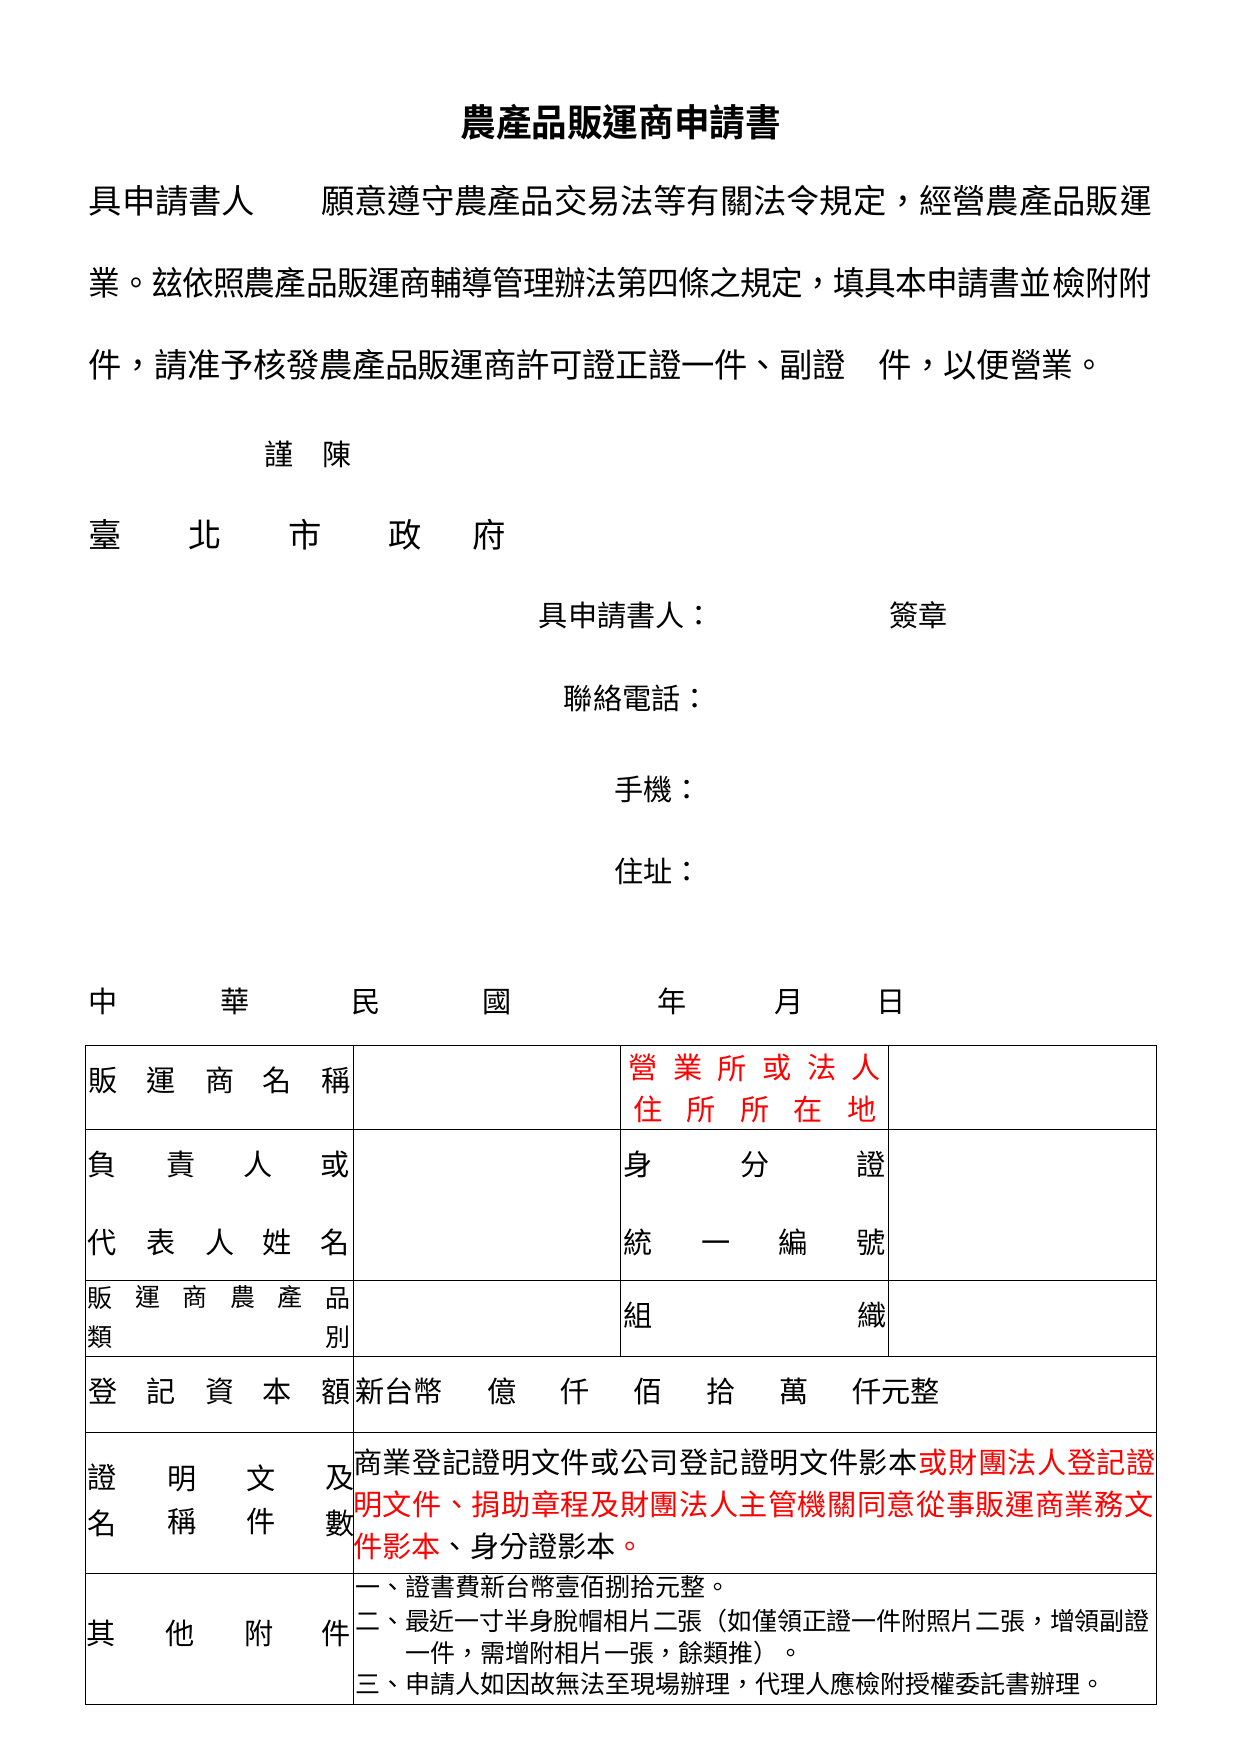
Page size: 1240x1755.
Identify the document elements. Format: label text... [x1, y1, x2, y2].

table_cell [738, 1357, 774, 1432]
table_cell 品別 [311, 1281, 353, 1356]
table_cell 分 [738, 1130, 774, 1280]
text 中 華 民 國 年 月 日 [89, 979, 1169, 1021]
table_cell 商業登記證明文件或公司登記證明文件影本或財團法人登記證明文件、捐助章程及財團法人主管機關同意從事販運商業務文件影本、身分證影本。 [354, 1433, 1156, 1572]
table_cell [682, 1281, 737, 1356]
table_header 業 [665, 1046, 710, 1088]
table_cell [354, 1281, 620, 1356]
table_header 販 [86, 1046, 126, 1129]
table_cell 運 商 農 產 [126, 1281, 311, 1356]
table_header 人 [844, 1046, 888, 1088]
table_cell 或 名 [311, 1130, 353, 1280]
table_cell 額 [311, 1357, 353, 1432]
table_cell 負 代 [86, 1130, 126, 1280]
table_cell 住 [621, 1088, 674, 1129]
table_cell 身 統 [621, 1130, 682, 1280]
table_cell 仟 [538, 1357, 621, 1432]
table_cell 萬 [774, 1357, 830, 1432]
table_cell 織 [830, 1281, 888, 1356]
text 謹 陳 [73, 431, 542, 474]
table_header 營 [621, 1046, 665, 1088]
table_cell 地 [835, 1088, 888, 1129]
table_cell 所 [674, 1088, 728, 1129]
table_cell 億 [465, 1357, 538, 1432]
table_header 稱 [311, 1046, 353, 1129]
table_header [889, 1046, 1156, 1129]
table_cell 編 [774, 1130, 830, 1280]
table_cell 明 文 稱 件 [126, 1433, 311, 1572]
table_cell [354, 1130, 620, 1280]
text 農產品販運商申請書 [73, 100, 1168, 145]
text 具申請書人： 簽章聯絡電話： [539, 593, 947, 718]
table_cell 登 [86, 1357, 126, 1432]
table_cell 件 [311, 1574, 353, 1704]
table_cell 組 [621, 1281, 682, 1356]
table_cell 他 附 [126, 1574, 311, 1704]
table_header [354, 1046, 620, 1129]
table_cell 及數 [311, 1433, 353, 1572]
table_cell 證 號 [830, 1130, 888, 1280]
text 臺 北 市 政 府 [89, 508, 1169, 557]
text 手機： 住址： [614, 766, 702, 891]
table_cell 販類 [86, 1281, 126, 1356]
table_cell 一 [682, 1130, 737, 1280]
table_header 所 [710, 1046, 754, 1088]
table_cell 責 人 表 人 姓 [126, 1130, 311, 1280]
table_cell 在 [781, 1088, 835, 1129]
text 具申請書人 願意遵守農產品交易法等有關法令規定，經營農產品販運業。玆依照農產品販運商輔導管理辦法第四條之規定，填具本申請書並檢附附件，請准予核發農產品販運商許可證正證一件、副證 件，以便營業。 [89, 175, 1152, 387]
table_cell 佰 [621, 1357, 682, 1432]
table_cell [774, 1281, 830, 1356]
table_cell 仟元整 [830, 1357, 1156, 1432]
table_cell 一、證書費新台幣壹佰捌拾元整。 二、最近一寸半身脫帽相片二張（如僅領正證一件附照片二張，增領副證一件，需增附相片一張，餘類推）。 三、申請人如因故無法至現場辦理，代理人應檢附授權委託書辦理。 [354, 1574, 1156, 1704]
table_cell 其 [86, 1574, 126, 1704]
table_cell 拾 [682, 1357, 737, 1432]
table_header 或 [755, 1046, 799, 1088]
table_cell 新台幣 [354, 1357, 465, 1432]
table_cell 記 資 本 [126, 1357, 311, 1432]
table_cell [889, 1130, 1156, 1280]
table_cell 所 [728, 1088, 781, 1129]
table_header 法 [799, 1046, 844, 1088]
table_cell 證名 [86, 1433, 126, 1572]
table_header 運 商 名 [126, 1046, 311, 1129]
table_cell [889, 1281, 1156, 1356]
table_cell [738, 1281, 774, 1356]
